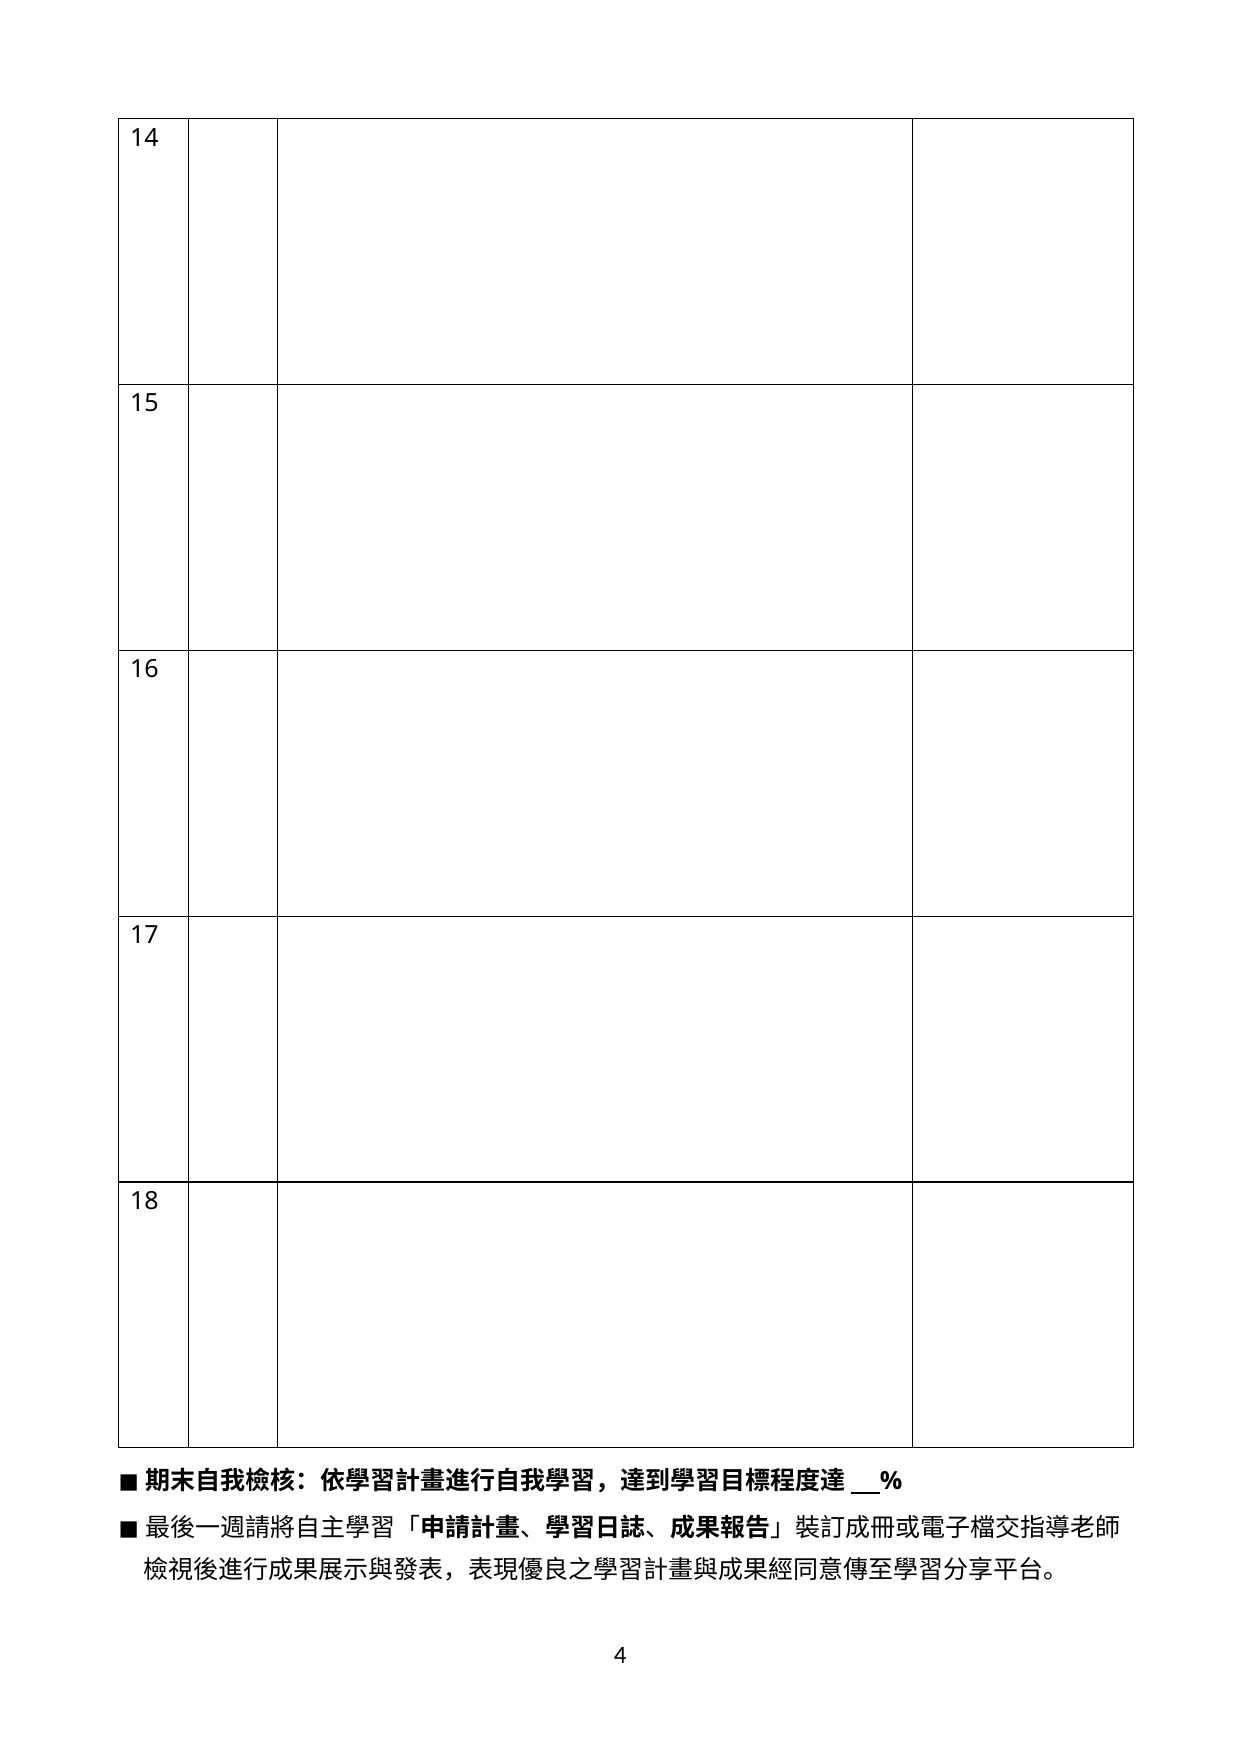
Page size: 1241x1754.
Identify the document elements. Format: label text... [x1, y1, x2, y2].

table_cell [913, 1183, 1133, 1447]
table_cell [913, 651, 1133, 916]
table_cell 16 [119, 651, 188, 916]
table_cell 14 [119, 119, 188, 384]
text ◼ 最後一週請將自主學習「申請計畫、學習日誌、成果報告」裝訂成冊或電子檔交指導老師檢視後進行成果展示與發表，表現優良之學習計畫與成果經同意傳至學習分享平台。 [118, 1508, 1122, 1586]
table_cell 17 [119, 917, 188, 1181]
table_cell [278, 917, 912, 1181]
table_cell [189, 119, 277, 384]
table_cell 18 [119, 1183, 188, 1447]
table_cell [278, 119, 912, 384]
text ◼ 期末自我檢核：依學習計畫進行自我學習，達到學習目標程度達 % [118, 1461, 1122, 1497]
table_cell [913, 917, 1133, 1181]
table_cell [278, 651, 912, 916]
table_cell [189, 651, 277, 916]
table_cell [189, 917, 277, 1181]
table_cell [278, 385, 912, 650]
table_cell [913, 385, 1133, 650]
table_cell 15 [119, 385, 188, 650]
table_cell [278, 1183, 912, 1447]
table_cell [913, 119, 1133, 384]
table_cell [189, 385, 277, 650]
table_cell [189, 1183, 277, 1447]
